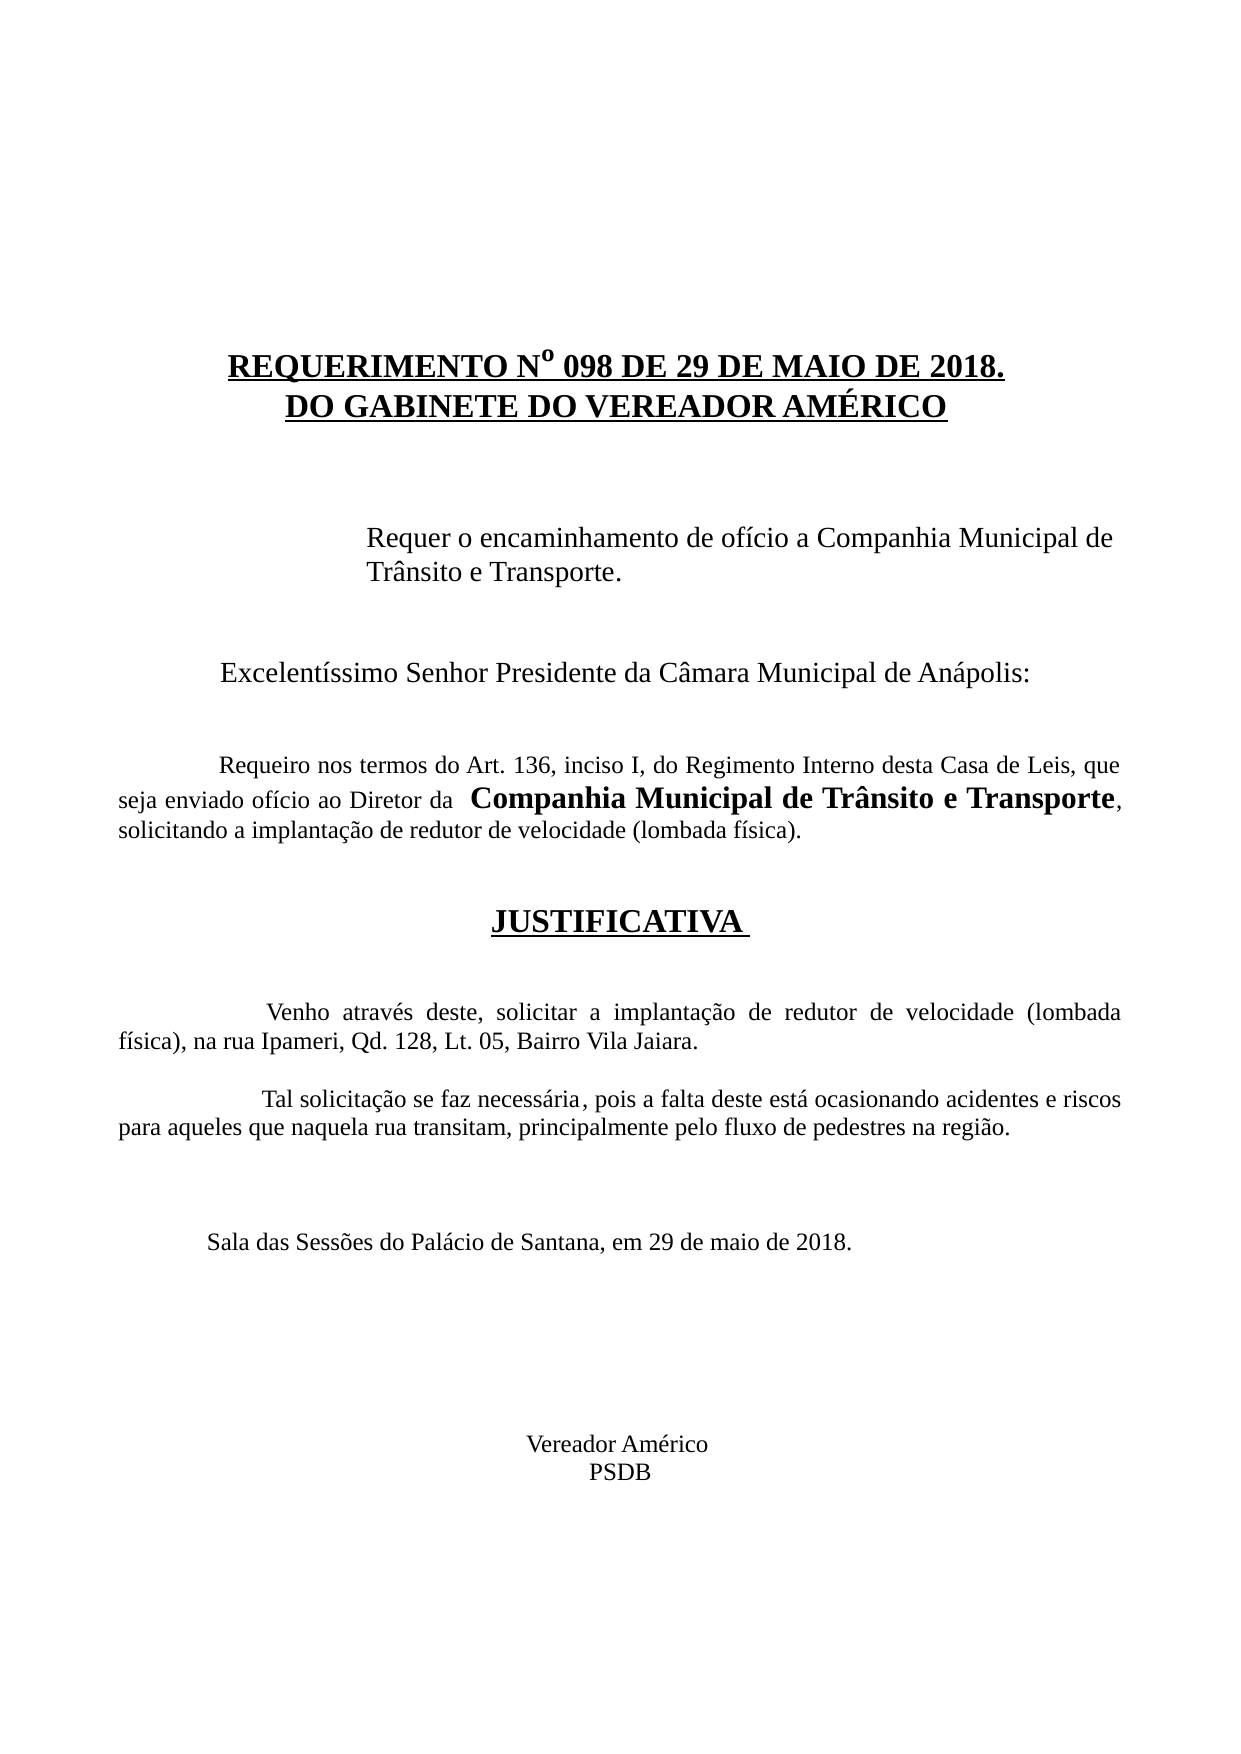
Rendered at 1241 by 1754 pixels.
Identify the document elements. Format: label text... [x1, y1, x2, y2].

text DO GABINETE DO VEREADOR AMÉRICO [118, 386, 1122, 425]
text Requer o encaminhamento de ofício a Companhia Municipal de Trânsito e Transporte. [366, 521, 1122, 588]
text Sala das Sessões do Palácio de Santana, em 29 de maio de 2018. [118, 1227, 1122, 1256]
text JUSTIFICATIVA [118, 902, 1122, 940]
text Tal solicitação se faz necessária, pois a falta deste está ocasionando acidentes e riscos para aqueles que naquela rua transitam, principalmente pelo fluxo de pedestres na região. [118, 1084, 1122, 1141]
text Requeiro nos termos do Art. 136, inciso I, do Regimento Interno desta Casa de Leis, que seja enviado ofício ao Diretor da Companhia Municipal de Trânsito e Transporte, solicitando a implantação de redutor de velocidade (lombada física). [118, 751, 1122, 844]
text Venho através deste, solicitar a implantação de redutor de velocidade (lombada física), na rua Ipameri, Qd. 128, Lt. 05, Bairro Vila Jaiara. [118, 997, 1122, 1055]
text Excelentíssimo Senhor Presidente da Câmara Municipal de Anápolis: [118, 655, 1122, 688]
text Vereador Américo [118, 1429, 1122, 1457]
text PSDB [118, 1457, 1122, 1486]
text REQUERIMENTO Nº 098 DE 29 DE MAIO DE 2018. [118, 338, 1122, 386]
